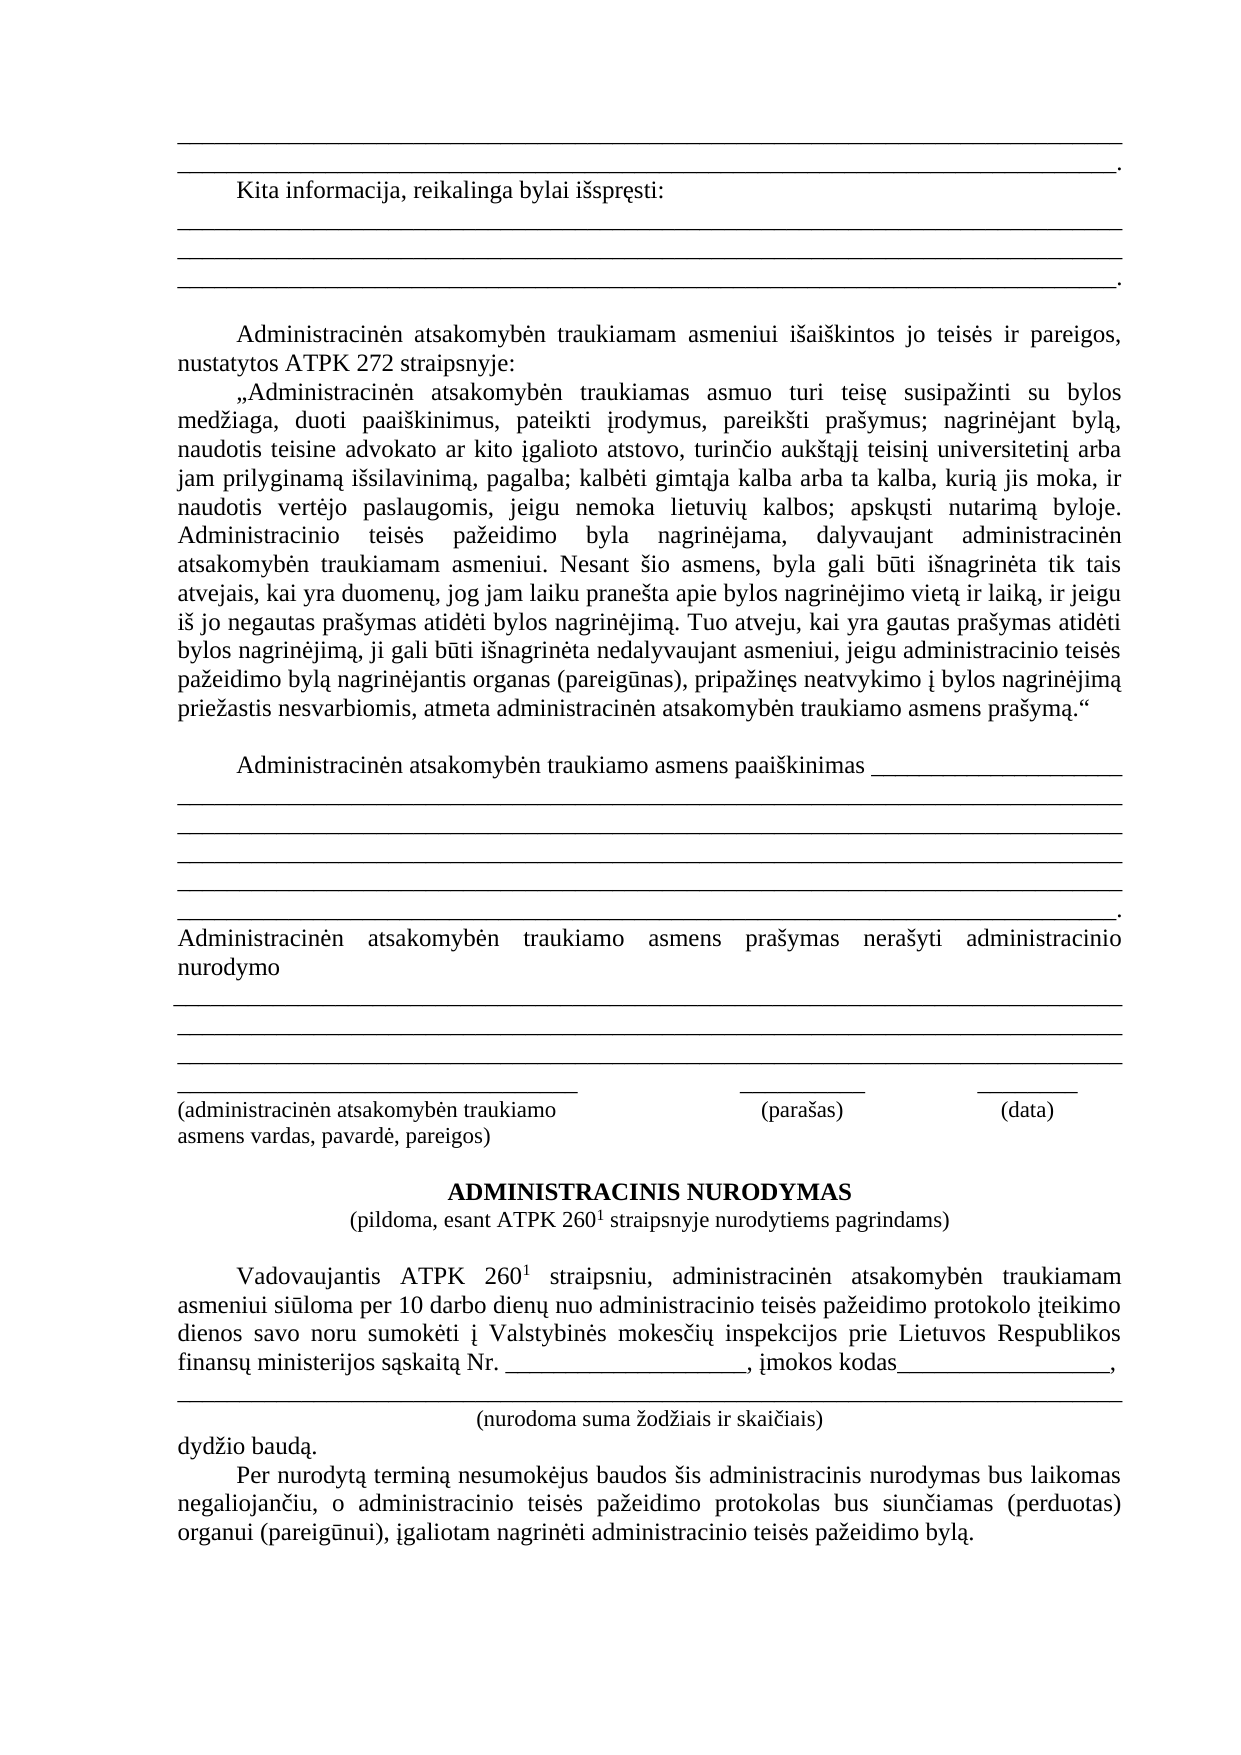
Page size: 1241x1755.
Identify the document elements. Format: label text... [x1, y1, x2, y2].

text _ [177, 204, 1122, 229]
text Vadovaujantis ATPK 2601 straipsniu, administracinėn atsakomybėn traukiamam asmeniui siūloma per 10 darbo dienų nuo administracinio teisės pažeidimo protokolo įteikimo dienos savo noru sumokėti į Valstybinės mokesčių inspekcijos prie Lietuvos Respublikos finansų ministerijos sąskaitą Nr. , įmokos kodas_________________, [177, 1261, 1122, 1376]
text (administracinėn atsakomybėn traukiamo (parašas) (data) [177, 1096, 1122, 1122]
text _ [177, 1009, 1122, 1034]
text _ [177, 233, 1122, 258]
text Administracinėn atsakomybėn traukiamo asmens paaiškinimas [177, 751, 1122, 779]
text _ . [177, 894, 1122, 923]
text Administracinėn atsakomybėn traukiamo asmens prašymas nerašyti administracinio nurodymo [177, 923, 1122, 981]
text _ [177, 866, 1122, 890]
text Kita informacija, reikalinga bylai išspręsti: [177, 176, 1122, 204]
text (pildoma, esant ATPK 2601 straipsnyje nurodytiems pagrindams) [177, 1206, 1122, 1232]
text _ [177, 837, 1122, 862]
text _ [177, 1376, 1122, 1401]
text _ [173, 981, 1122, 1005]
text Administracinėn atsakomybėn traukiamam asmeniui išaiškintos jo teisės ir pareigos, nustatytos ATPK 272 straipsnyje: [177, 319, 1122, 377]
text asmens vardas, pavardė, pareigos) [177, 1122, 1122, 1148]
text _ [177, 808, 1122, 833]
text _ . [177, 262, 1122, 291]
text _ . [177, 147, 1122, 176]
text _ [177, 1038, 1122, 1063]
text ADMINISTRACINIS NURODYMAS [177, 1177, 1122, 1206]
text ________________________________ __________ ________ [177, 1067, 1122, 1096]
text _ [177, 779, 1122, 804]
text Per nurodytą terminą nesumokėjus baudos šis administracinis nurodymas bus laikomas negaliojančiu, o administracinio teisės pažeidimo protokolas bus siunčiamas (perduotas) organui (pareigūnui), įgaliotam nagrinėti administracinio teisės pažeidimo bylą. [177, 1460, 1122, 1546]
text „Administracinėn atsakomybėn traukiamas asmuo turi teisę susipažinti su bylos medžiaga, duoti paaiškinimus, pateikti įrodymus, pareikšti prašymus; nagrinėjant bylą, naudotis teisine advokato ar kito įgalioto atstovo, turinčio aukštąjį teisinį universitetinį arba jam prilyginamą išsilavinimą, pagalba; kalbėti gimtąja kalba arba ta kalba, kurią jis moka, ir naudotis vertėjo paslaugomis, jeigu nemoka lietuvių kalbos; apskųsti nutarimą byloje. Administracinio teisės pažeidimo byla nagrinėjama, dalyvaujant administracinėn atsakomybėn traukiamam asmeniui. Nesant šio asmens, byla gali būti išnagrinėta tik tais atvejais, kai yra duomenų, jog jam laiku pranešta apie bylos nagrinėjimo vietą ir laiką, ir jeigu iš jo negautas prašymas atidėti bylos nagrinėjimą. Tuo atveju, kai yra gautas prašymas atidėti bylos nagrinėjimą, ji gali būti išnagrinėta nedalyvaujant asmeniui, jeigu administracinio teisės pažeidimo bylą nagrinėjantis organas (pareigūnas), pripažinęs neatvykimo į bylos nagrinėjimą priežastis nesvarbiomis, atmeta administracinėn atsakomybėn traukiamo asmens prašymą.“ [177, 377, 1122, 722]
text _ [177, 118, 1122, 143]
text (nurodoma suma žodžiais ir skaičiais) [177, 1405, 1122, 1431]
text dydžio baudą. [177, 1431, 1122, 1460]
